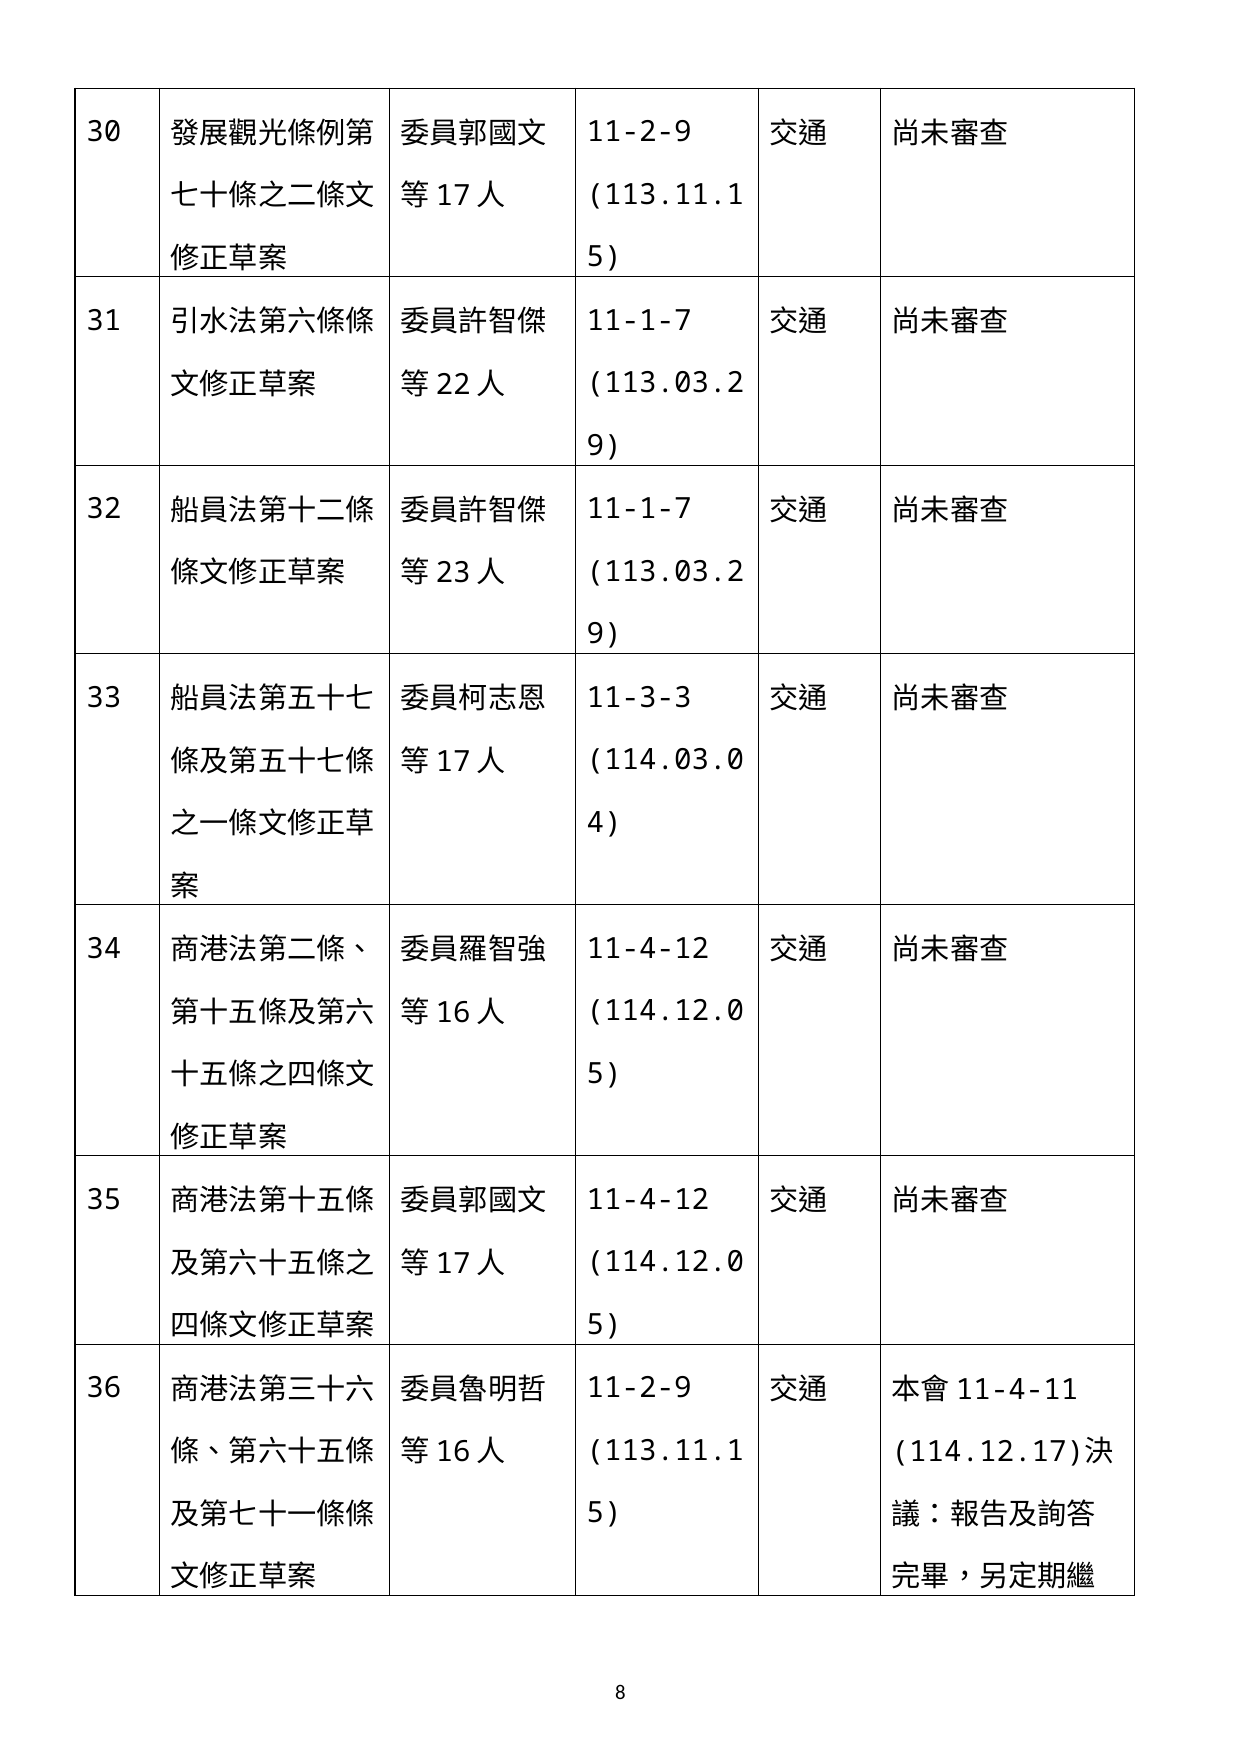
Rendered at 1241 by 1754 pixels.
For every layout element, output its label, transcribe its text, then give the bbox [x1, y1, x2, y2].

table_cell 船員法第十二條條文修正草案 [160, 466, 389, 653]
table_cell 交通 [759, 277, 880, 465]
table_cell 32 [76, 466, 159, 653]
table_cell 交通 [759, 1156, 880, 1344]
table_cell 委員羅智強等16人 [390, 905, 575, 1155]
table_cell 11-3-3 (114.03.04) [576, 654, 758, 904]
table_cell 交通 [759, 466, 880, 653]
table_cell 商港法第三十六條、第六十五條及第七十一條條文修正草案 [160, 1345, 389, 1595]
table_cell 交通 [759, 1345, 880, 1595]
table_cell 委員許智傑等23人 [390, 466, 575, 653]
table_cell 11-4-12 (114.12.05) [576, 1156, 758, 1344]
table_cell 36 [76, 1345, 159, 1595]
table_cell 11-1-7 (113.03.29) [576, 277, 758, 465]
table_cell 31 [76, 277, 159, 465]
table_cell 船員法第五十七條及第五十七條之一條文修正草案 [160, 654, 389, 904]
table_cell 尚未審查 [881, 905, 1134, 1155]
table_cell 尚未審查 [881, 277, 1134, 465]
table_cell 35 [76, 1156, 159, 1344]
table_cell 委員許智傑等22人 [390, 277, 575, 465]
table_cell 11-1-7 (113.03.29) [576, 466, 758, 653]
table_cell 交通 [759, 654, 880, 904]
table_cell 34 [76, 905, 159, 1155]
table_cell 11-2-9 (113.11.15) [576, 1345, 758, 1595]
table_cell 尚未審查 [881, 89, 1134, 276]
table_cell 本會11-4-11 (114.12.17)決議：報告及詢答完畢，另定期繼 [881, 1345, 1134, 1595]
table_cell 交通 [759, 905, 880, 1155]
table_cell 引水法第六條條文修正草案 [160, 277, 389, 465]
table_cell 委員郭國文等17人 [390, 1156, 575, 1344]
table_cell 11-2-9 (113.11.15) [576, 89, 758, 276]
table_cell 30 [76, 89, 159, 276]
table_cell 發展觀光條例第七十條之二條文修正草案 [160, 89, 389, 276]
table_cell 33 [76, 654, 159, 904]
table_cell 商港法第二條、第十五條及第六十五條之四條文修正草案 [160, 905, 389, 1155]
table_cell 尚未審查 [881, 654, 1134, 904]
table_cell 11-4-12 (114.12.05) [576, 905, 758, 1155]
table_cell 交通 [759, 89, 880, 276]
table_cell 尚未審查 [881, 466, 1134, 653]
table_cell 委員柯志恩等17人 [390, 654, 575, 904]
table_cell 委員郭國文等17人 [390, 89, 575, 276]
table_cell 尚未審查 [881, 1156, 1134, 1344]
table_cell 商港法第十五條及第六十五條之四條文修正草案 [160, 1156, 389, 1344]
table_cell 委員魯明哲等16人 [390, 1345, 575, 1595]
